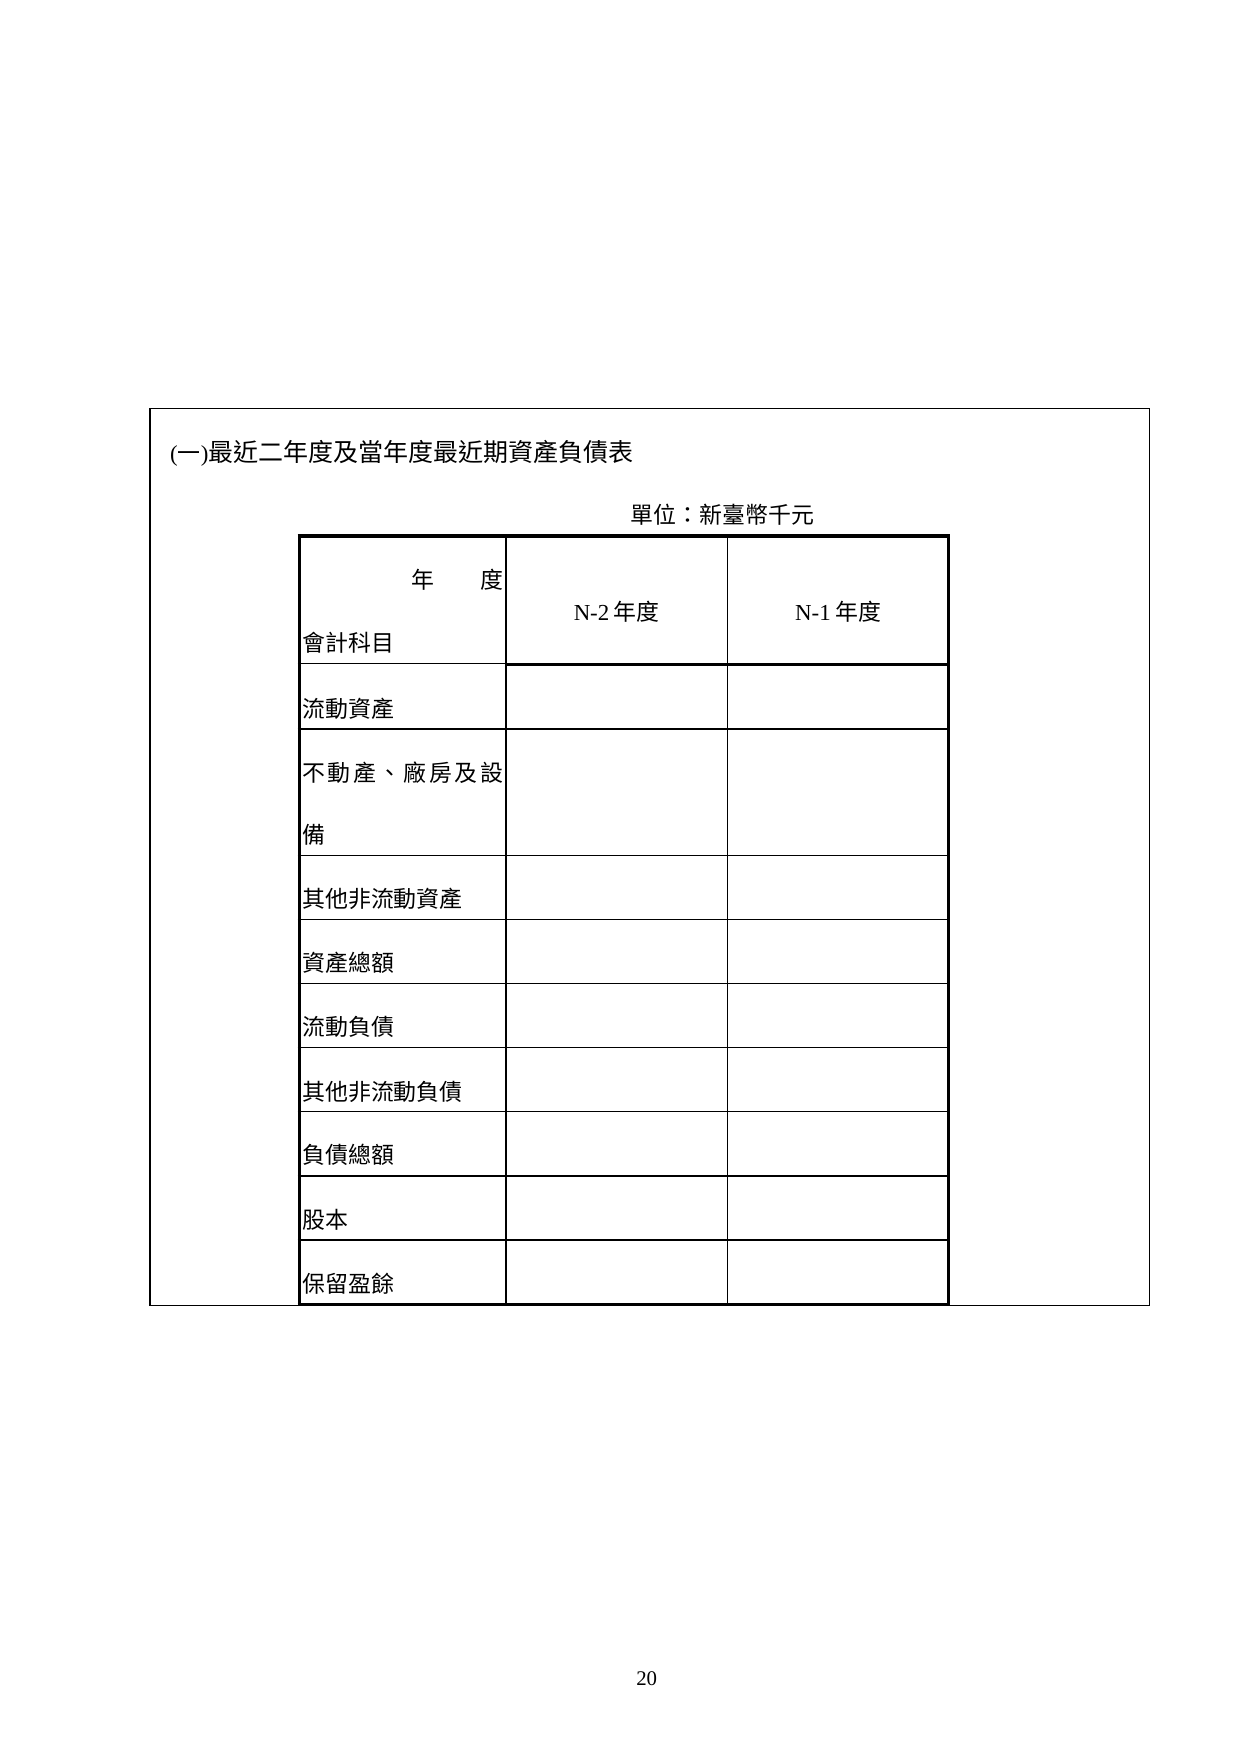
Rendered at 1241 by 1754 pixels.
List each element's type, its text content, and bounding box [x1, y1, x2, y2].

table_header N-2年度 [507, 538, 727, 662]
table_cell 保留盈餘 [301, 1241, 505, 1303]
table_cell [507, 666, 727, 728]
table_cell [507, 1177, 727, 1239]
table_cell [507, 1112, 727, 1175]
table_cell 流動負債 [301, 984, 505, 1047]
table_cell [507, 1048, 727, 1111]
table_cell 其他非流動負債 [301, 1048, 505, 1111]
table_cell [728, 730, 947, 854]
table_cell [728, 1112, 947, 1175]
table_cell [728, 920, 947, 983]
table_cell 負債總額 [301, 1112, 505, 1175]
table_cell 股本 [301, 1177, 505, 1239]
table_cell [728, 856, 947, 919]
table_cell [728, 984, 947, 1047]
table_cell 不動產、廠房及設備 [301, 730, 505, 854]
table_header N-1年度 [728, 538, 947, 662]
table_cell [728, 1177, 947, 1239]
table_cell 流動資產 [301, 664, 505, 728]
table_cell [507, 984, 727, 1047]
table_cell [507, 856, 727, 919]
table_cell 分析項目： 一、財務業務狀況分析(分析最近二年度及當年度最近期資產負債表及綜合損益表) (一)最近二年度及當年度最近期資產負債表 單位：新臺幣千元 單位：新臺幣千元 請簡略說明之(預付款項、無形資產、暫付款、其他應收款或存出保證金有大幅增加者，請說明其增加原因、交易對象及合理性，預付款項有無實質上係資金貸與他人性質者等) (二)最近二年度及當年度最近期綜合損益表 單位：新臺幣千元 單位：新臺幣千元 請簡略說明之 二、營運週轉分析-分析最近二年度及當年度最近期列示流動比率、速動比率、應收款項週轉率、存貨週轉率、負債比率及來自營業活動現金流量明細表 單位：新臺幣千元 資料來源： 註1：若有當月合併營業收入較上月及去年同期變動達50%，且金額達30,000千元，或最近三個月之合併營業收入累積變動達100%，且差異金額達60,000千元者，須加強分析應收帳款週轉率及存貨週轉率之變動有無異常情事。 註2：下表僅供參考，另最近三個月之負債比率皆未達60%者，無須計算。 N年截至最近一個月 單位：新臺幣千元 請簡略說明之 最近一年內重大訊息分析（請就是否對財務業務有重大影響分析） 四、本中心函示應辦事項之查證情形 五、其他分析 (一)對該公司未來三個月預計個體及合併現金收支情形之評估意見 (下列分析不包括受限制銀行存款，並應確實評估未來現金收支與融資來源之合理性) (應注意重要子公司資金狀況有無異常情形及該公司未來三個月合併現金收支預測表編製是否合理可行。倘興櫃公司本身營運狀況不佳(例如:重要主管異動頻繁、持續虧損、週轉情形或現金收支情形不佳與銀行可使用融資額度不足等，請綜合評估各項營運指標)，且轉投資比重較高者，亦應注意該公司現金收支預測表編製之合理性。) N年 月至 月之個體現金收支預測表 單位：新臺幣千元 資料來源： N年 月至 月之合併現金收支預測表 單位：新臺幣千元 資料來源： 請簡略說明之 (二)申請公司及其子公司目前銀行可使用融資額度情形之評估意見 (應列明借款之限制條件) 單位：新臺幣千元 註：即放款到期時，無需自行匯入資金還款，如應收帳款及票據融資等 請簡略說明之(即將於二個月內到期之重大融資合約，應一併說明該公司之辦理續約情形或因應措施) (三)對該公司具體改善措施說明之評估意見 (四)【初次登錄興櫃及登錄興櫃期間每年股東常會停止過戶日後適用】最近期股東名冊上之僑外法人或特殊(戶名有受託或信託等名稱)法人股東名單 六、分析結論 [151, 409, 1149, 1304]
table_cell [507, 920, 727, 983]
table_cell [507, 730, 727, 854]
table_cell [507, 1241, 727, 1303]
table_cell 資產總額 [301, 920, 505, 983]
table_cell [728, 666, 947, 728]
table_cell 其他非流動資產 [301, 856, 505, 919]
table_header 年 度 會計科目 [301, 538, 505, 662]
table_cell [728, 1241, 947, 1303]
table_cell [728, 1048, 947, 1111]
